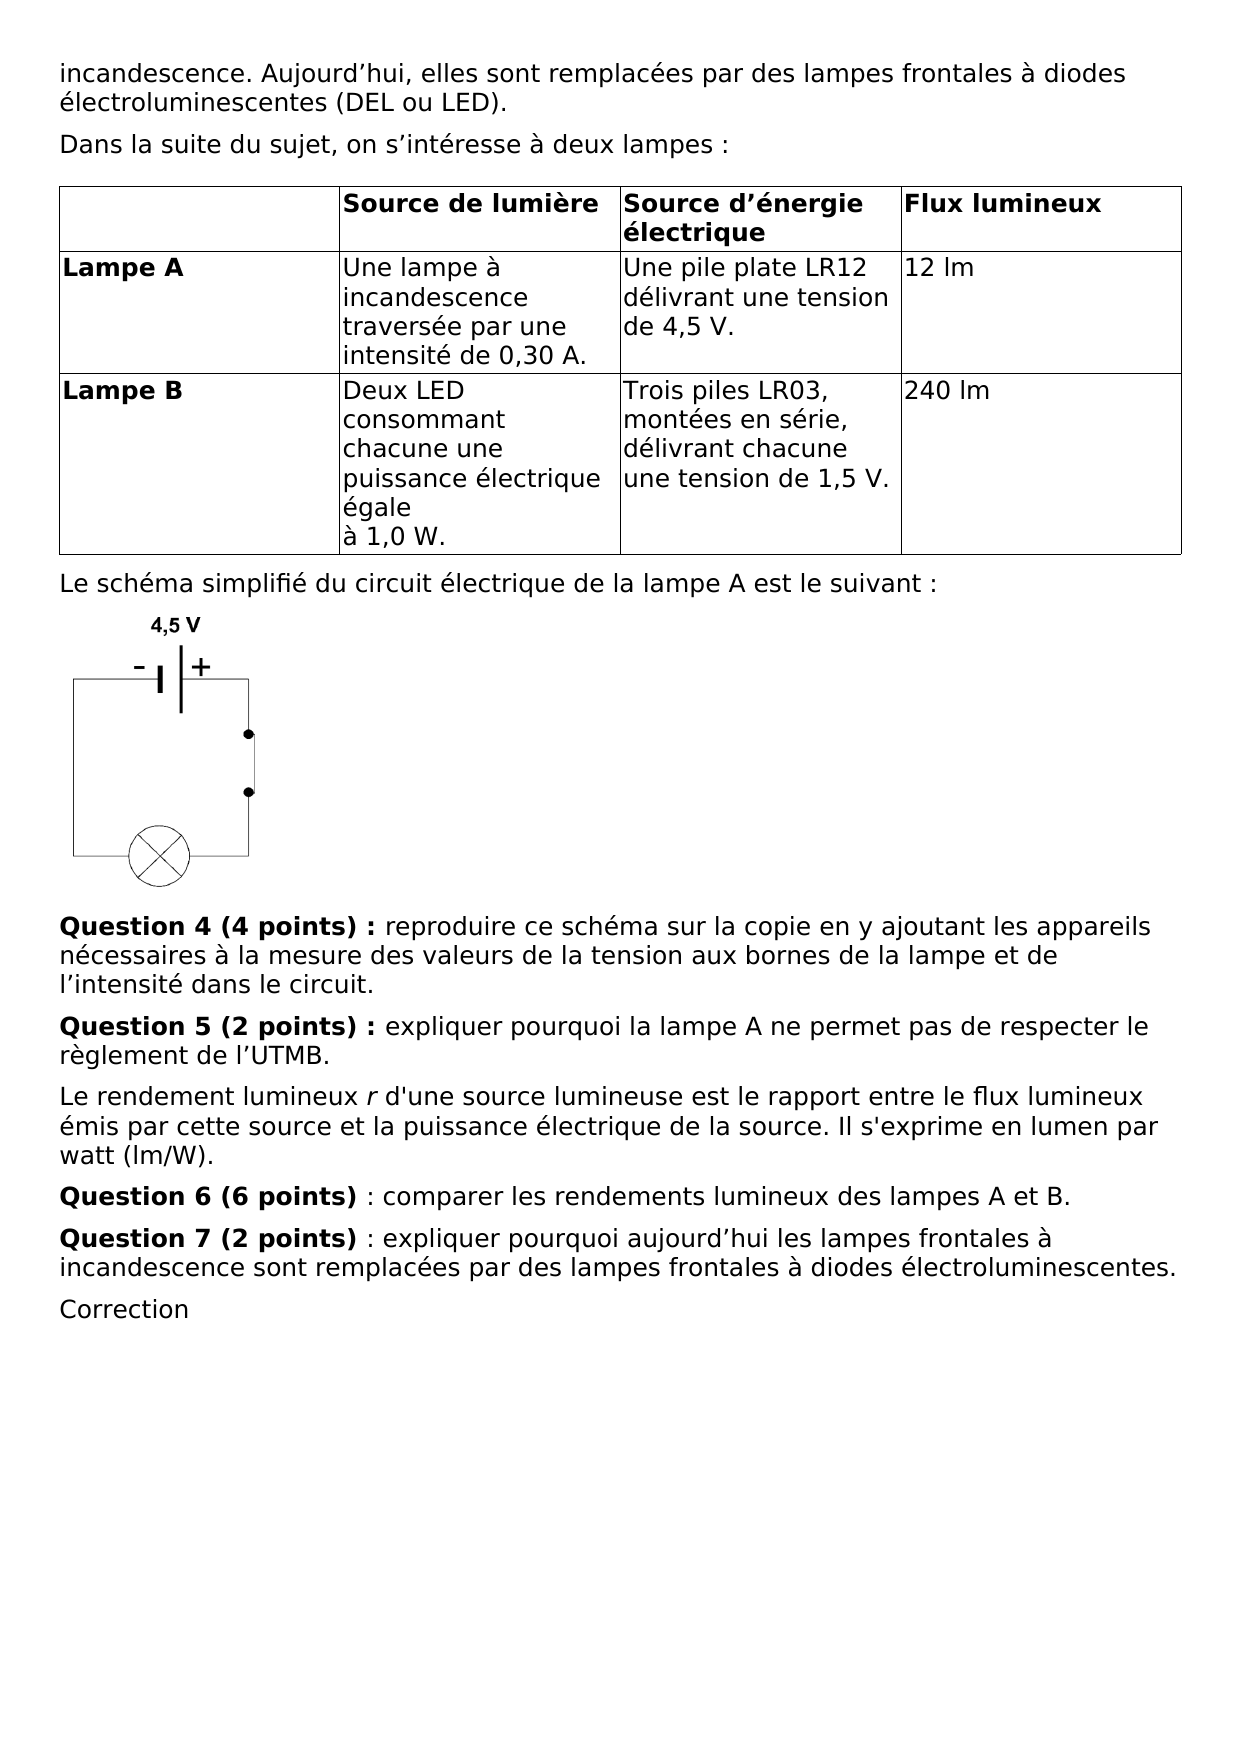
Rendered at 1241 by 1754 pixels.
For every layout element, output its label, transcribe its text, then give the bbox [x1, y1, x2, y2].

table_cell Une pile plate LR12 délivrant une tension de 4,5 V. [621, 252, 901, 373]
text Correction [59, 1295, 1181, 1324]
table_cell Trois piles LR03, montées en série, délivrant chacune une tension de 1,5 V. [621, 374, 901, 554]
table_cell Lampe B [60, 374, 339, 554]
text incandescence. Aujourd’hui, elles sont remplacées par des lampes frontales à diodes électroluminescentes (DEL ou LED). [59, 59, 1181, 117]
text Dans la suite du sujet, on s’intéresse à deux lampes : [59, 130, 1181, 159]
text Le schéma simplifié du circuit électrique de la lampe A est le suivant : [59, 569, 1181, 598]
text Le rendement lumineux r d'une source lumineuse est le rapport entre le flux lumineux émis par cette source et la puissance électrique de la source. Il s'exprime en lumen par watt (lm/W). [59, 1083, 1181, 1170]
table_cell 240 lm [902, 374, 1181, 554]
table_header [60, 187, 339, 251]
picture [59, 610, 269, 900]
text Question 4 (4 points) : reproduire ce schéma sur la copie en y ajoutant les appareils nécessaires à la mesure des valeurs de la tension aux bornes de la lampe et de l’intensité dans le circuit. [59, 912, 1181, 999]
table_header Source de lumière [340, 187, 620, 251]
table_header Source d’énergie électrique [621, 187, 901, 251]
table_cell Lampe A [60, 252, 339, 373]
text Question 7 (2 points) : expliquer pourquoi aujourd’hui les lampes frontales à incandescence sont remplacées par des lampes frontales à diodes électroluminescentes. [59, 1224, 1181, 1283]
text Question 5 (2 points) : expliquer pourquoi la lampe A ne permet pas de respecter le règlement de l’UTMB. [59, 1012, 1181, 1070]
table_cell Deux LED consommant chacune une puissance électrique égale à 1,0 W. [340, 374, 620, 554]
table_header Flux lumineux [902, 187, 1181, 251]
table_cell Une lampe à incandescence traversée par une intensité de 0,30 A. [340, 252, 620, 373]
text Question 6 (6 points) : comparer les rendements lumineux des lampes A et B. [59, 1183, 1181, 1212]
table_cell 12 lm [902, 252, 1181, 373]
